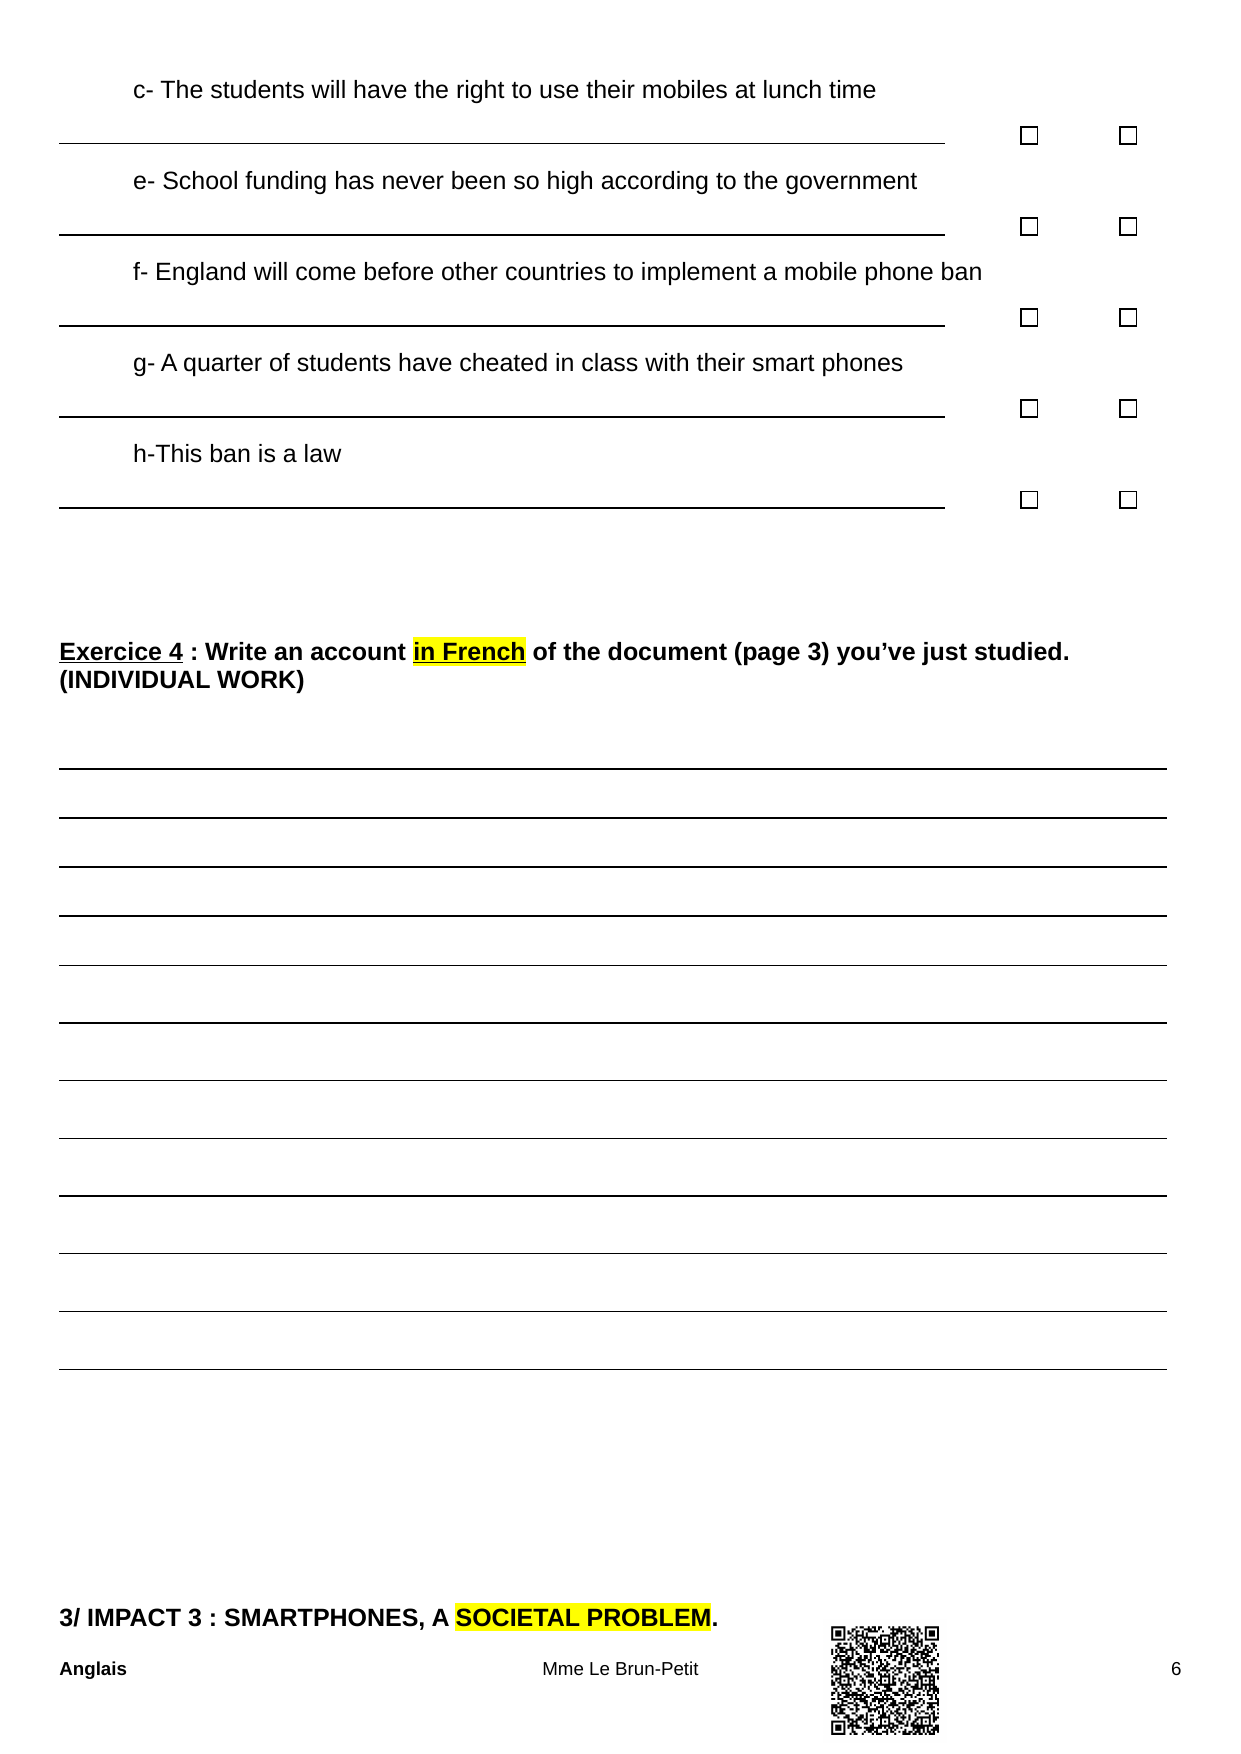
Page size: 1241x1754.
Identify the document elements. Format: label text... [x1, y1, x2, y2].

text 3/ IMPACT 3 : SMARTPHONES, A SOCIETAL PROBLEM. [59, 1602, 1181, 1631]
text c- The students will have the right to use their mobiles at lunch time [59, 75, 1181, 104]
text h-This ban is a law [59, 439, 1181, 468]
text g- A quarter of students have cheated in class with their smart phones [59, 348, 1181, 377]
text f- England will come before other countries to implement a mobile phone ban [59, 257, 1181, 286]
picture [823, 1619, 947, 1743]
text Exercice 4 : Write an account in French of the document (page 3) you’ve just studied. (individual work) [59, 637, 1181, 694]
text e- School funding has never been so high according to the government [59, 166, 1181, 195]
